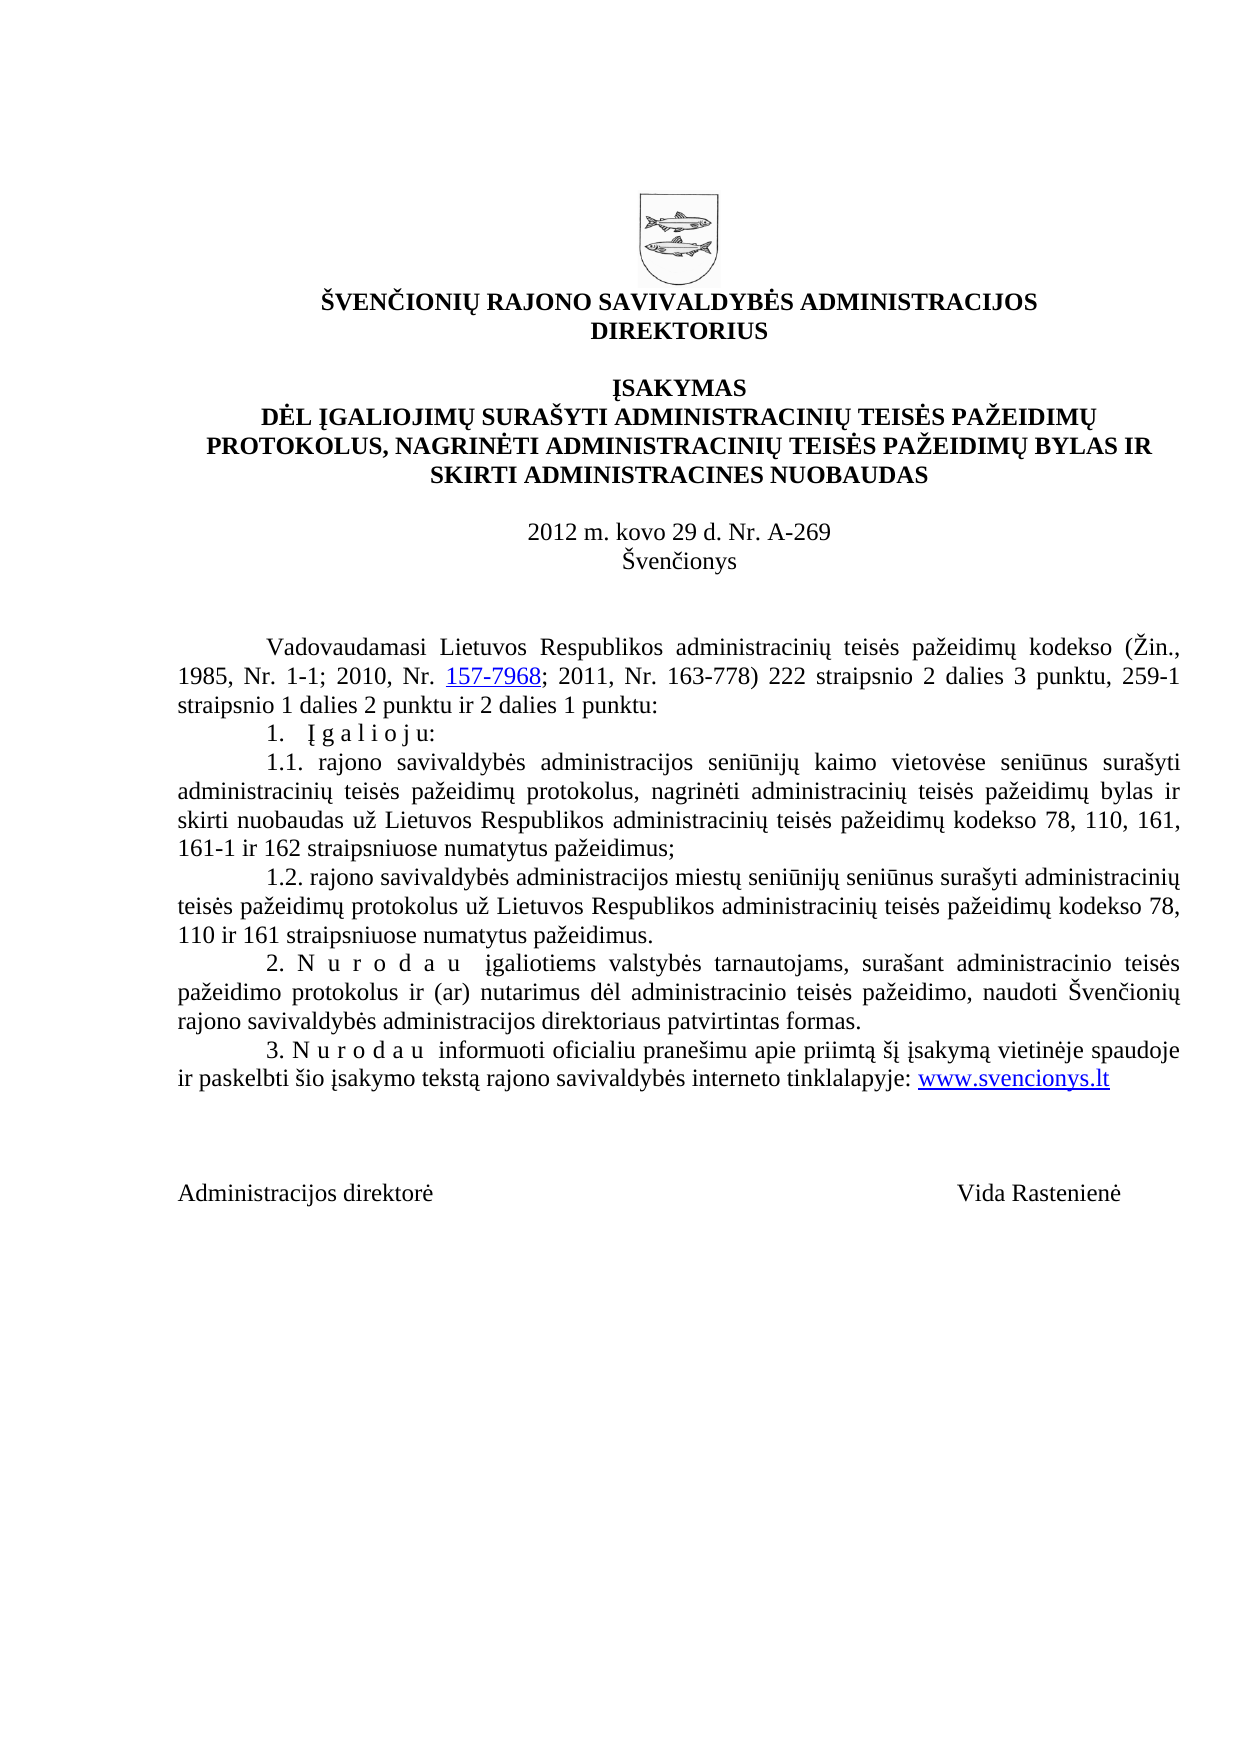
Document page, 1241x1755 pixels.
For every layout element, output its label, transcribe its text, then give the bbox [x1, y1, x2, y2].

text 2012 m. kovo 29 d. Nr. A-269 [177, 517, 1181, 546]
text 3. N u r o d a u informuoti oficialiu pranešimu apie priimtą šį įsakymą vietinėje spaudoje ir paskelbti šio įsakymo tekstą rajono savivaldybės interneto tinklalapyje: www.svencionys.lt [177, 1035, 1181, 1092]
text 2. N u r o d a u įgaliotiems valstybės tarnautojams, surašant administracinio teisės pažeidimo protokolus ir (ar) nutarimus dėl administracinio teisės pažeidimo, naudoti Švenčionių rajono savivaldybės administracijos direktoriaus patvirtintas formas. [177, 948, 1181, 1035]
text 1. Į g a l i o j u: [177, 718, 1181, 747]
text DĖL ĮGALIOJIMŲ SURAŠYTI ADMINISTRACINIŲ TEISĖS PAŽEIDIMŲ PROTOKOLUS, NAGRINĖTI ADMINISTRACINIŲ TEISĖS PAŽEIDIMŲ BYLAS IR SKIRTI ADMINISTRACINES NUOBAUDAS [177, 402, 1181, 488]
text Administracijos direktorė Vida Rastenienė [177, 1178, 1181, 1207]
text Švenčionys [177, 546, 1181, 575]
text 1.1. rajono savivaldybės administracijos seniūnijų kaimo vietovėse seniūnus surašyti administracinių teisės pažeidimų protokolus, nagrinėti administracinių teisės pažeidimų bylas ir skirti nuobaudas už Lietuvos Respublikos administracinių teisės pažeidimų kodekso 78, 110, 161, 161-1 ir 162 straipsniuose numatytus pažeidimus; [177, 747, 1181, 862]
text ŠVENČIONIŲ RAJONO SAVIVALDYBĖS ADMINISTRACIJOS [177, 287, 1181, 316]
text ĮSAKYMAS [177, 373, 1181, 402]
text DIREKTORIUS [177, 316, 1181, 345]
text Vadovaudamasi Lietuvos Respublikos administracinių teisės pažeidimų kodekso (Žin., 1985, Nr. 1-1; 2010, Nr. 157-7968; 2011, Nr. 163-778) 222 straipsnio 2 dalies 3 punktu, 259-1 straipsnio 1 dalies 2 punktu ir 2 dalies 1 punktu: [177, 632, 1181, 718]
text 1.2. rajono savivaldybės administracijos miestų seniūnijų seniūnus surašyti administracinių teisės pažeidimų protokolus už Lietuvos Respublikos administracinių teisės pažeidimų kodekso 78, 110 ir 161 straipsniuose numatytus pažeidimus. [177, 862, 1181, 948]
